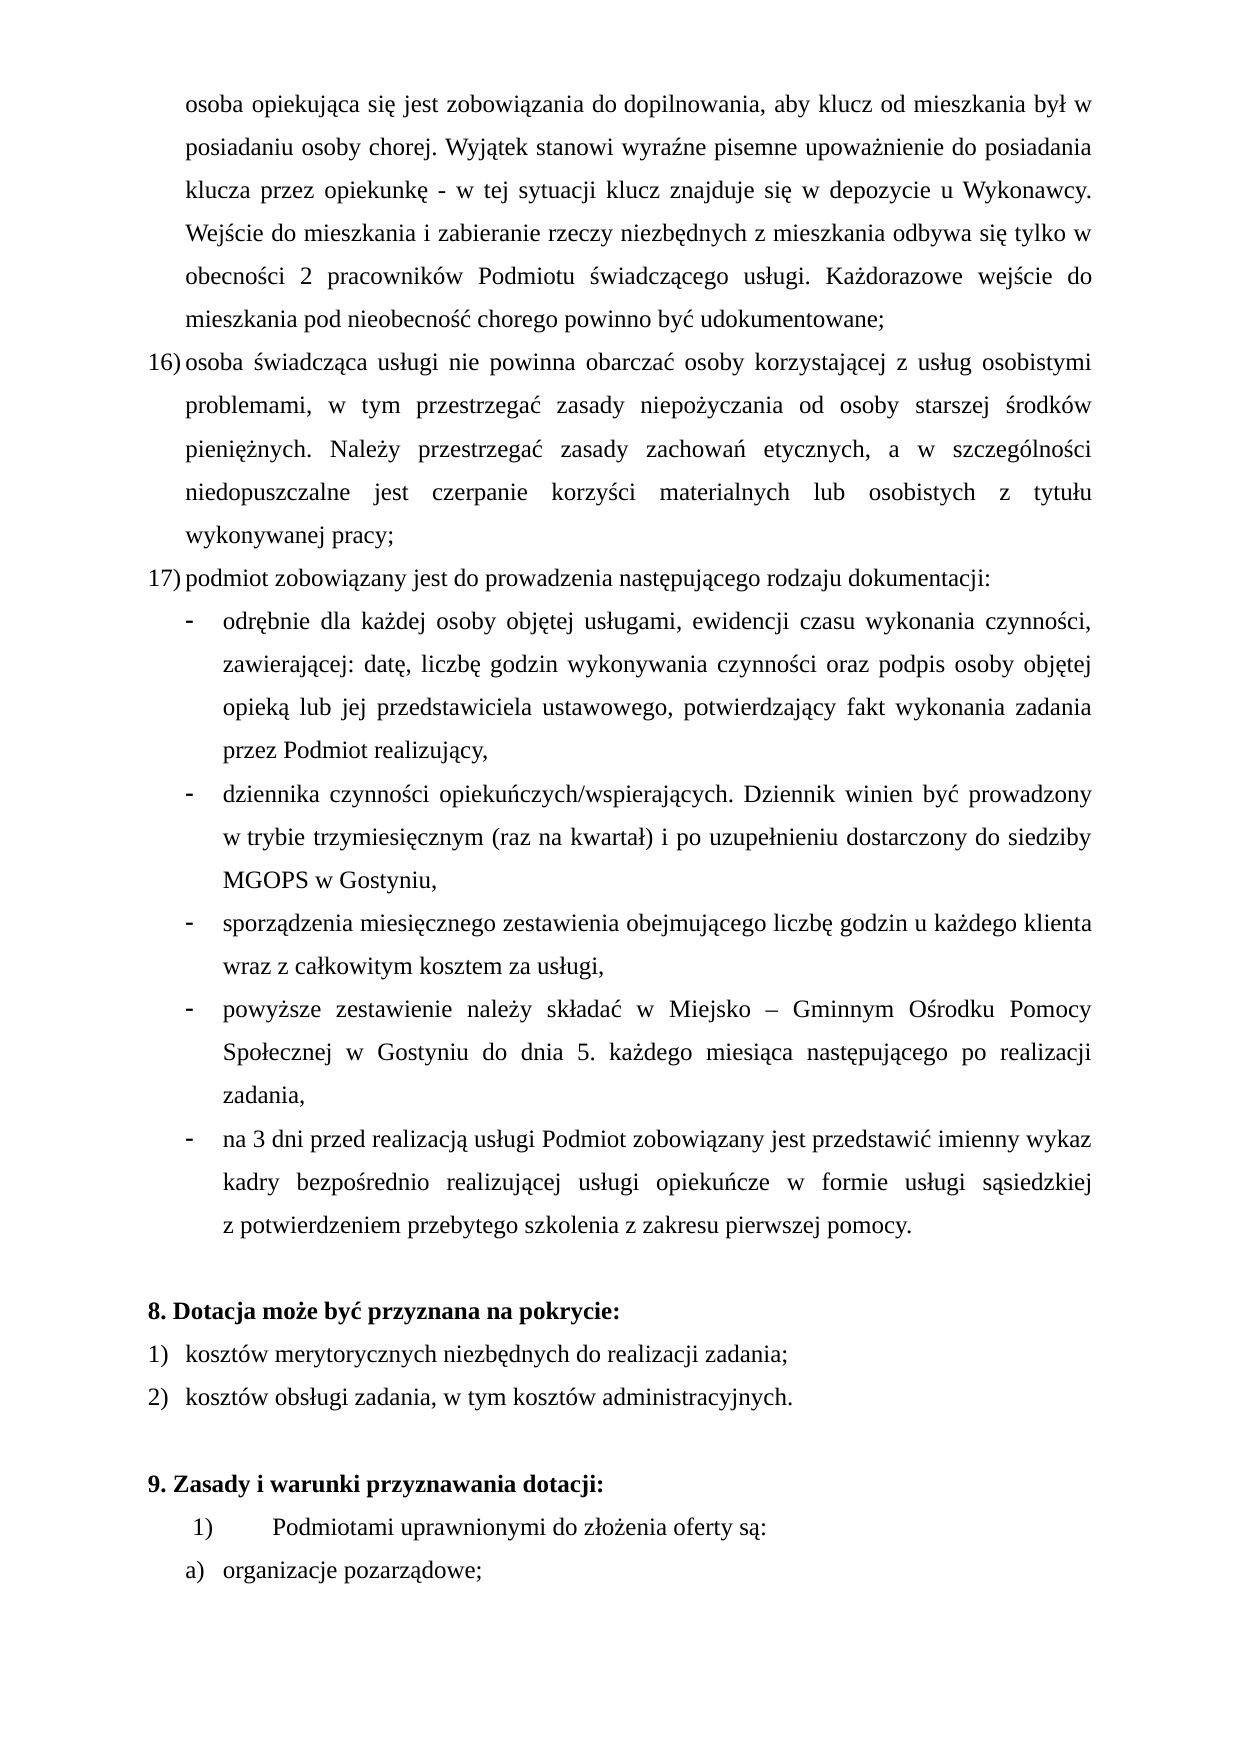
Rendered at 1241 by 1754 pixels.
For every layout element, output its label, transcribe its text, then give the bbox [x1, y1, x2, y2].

list osoba świadcząca usługi nie powinna obarczać osoby korzystającej z usług osobistymi problemami, w tym przestrzegać zasady niepożyczania od osoby starszej środków pieniężnych. Należy przestrzegać zasady zachowań etycznych, a w szczególności niedopuszczalne jest czerpanie korzyści materialnych lub osobistych z tytułu wykonywanej pracy; [148, 347, 1093, 549]
text 9. Zasady i warunki przyznawania dotacji: [148, 1469, 1093, 1497]
list sporządzenia miesięcznego zestawienia obejmującego liczbę godzin u każdego klienta wraz z całkowitym kosztem za usługi, [185, 908, 1093, 980]
list powyższe zestawienie należy składać w Miejsko – Gminnym Ośrodku Pomocy Społecznej w Gostyniu do dnia 5. każdego miesiąca następującego po realizacji zadania, [185, 994, 1093, 1109]
list na 3 dni przed realizacją usługi Podmiot zobowiązany jest przedstawić imienny wykaz kadry bezpośrednio realizującej usługi opiekuńcze w formie usługi sąsiedzkiej z potwierdzeniem przebytego szkolenia z zakresu pierwszej pomocy. [185, 1124, 1093, 1239]
list osoba opiekująca się jest zobowiązania do dopilnowania, aby klucz od mieszkania był w posiadaniu osoby chorej. Wyjątek stanowi wyraźne pisemne upoważnienie do posiadania klucza przez opiekunkę - w tej sytuacji klucz znajduje się w depozycie u Wykonawcy. Wejście do mieszkania i zabieranie rzeczy niezbędnych z mieszkania odbywa się tylko w obecności 2 pracowników Podmiotu świadczącego usługi. Każdorazowe wejście do mieszkania pod nieobecność chorego powinno być udokumentowane; [148, 89, 1093, 333]
list podmiot zobowiązany jest do prowadzenia następującego rodzaju dokumentacji: [148, 563, 1093, 592]
text 8. Dotacja może być przyznana na pokrycie: [148, 1296, 1093, 1325]
list odrębnie dla każdej osoby objętej usługami, ewidencji czasu wykonania czynności, zawierającej: datę, liczbę godzin wykonywania czynności oraz podpis osoby objętej opieką lub jej przedstawiciela ustawowego, potwierdzający fakt wykonania zadania przez Podmiot realizujący, [185, 606, 1093, 764]
list organizacje pozarządowe; [185, 1555, 1093, 1584]
list kosztów obsługi zadania, w tym kosztów administracyjnych. [148, 1382, 1093, 1411]
list Podmiotami uprawnionymi do złożenia oferty są: [192, 1512, 1093, 1541]
list kosztów merytorycznych niezbędnych do realizacji zadania; [148, 1339, 1093, 1368]
list dziennika czynności opiekuńczych/wspierających. Dziennik winien być prowadzony w trybie trzymiesięcznym (raz na kwartał) i po uzupełnieniu dostarczony do siedziby MGOPS w Gostyniu, [185, 779, 1093, 894]
